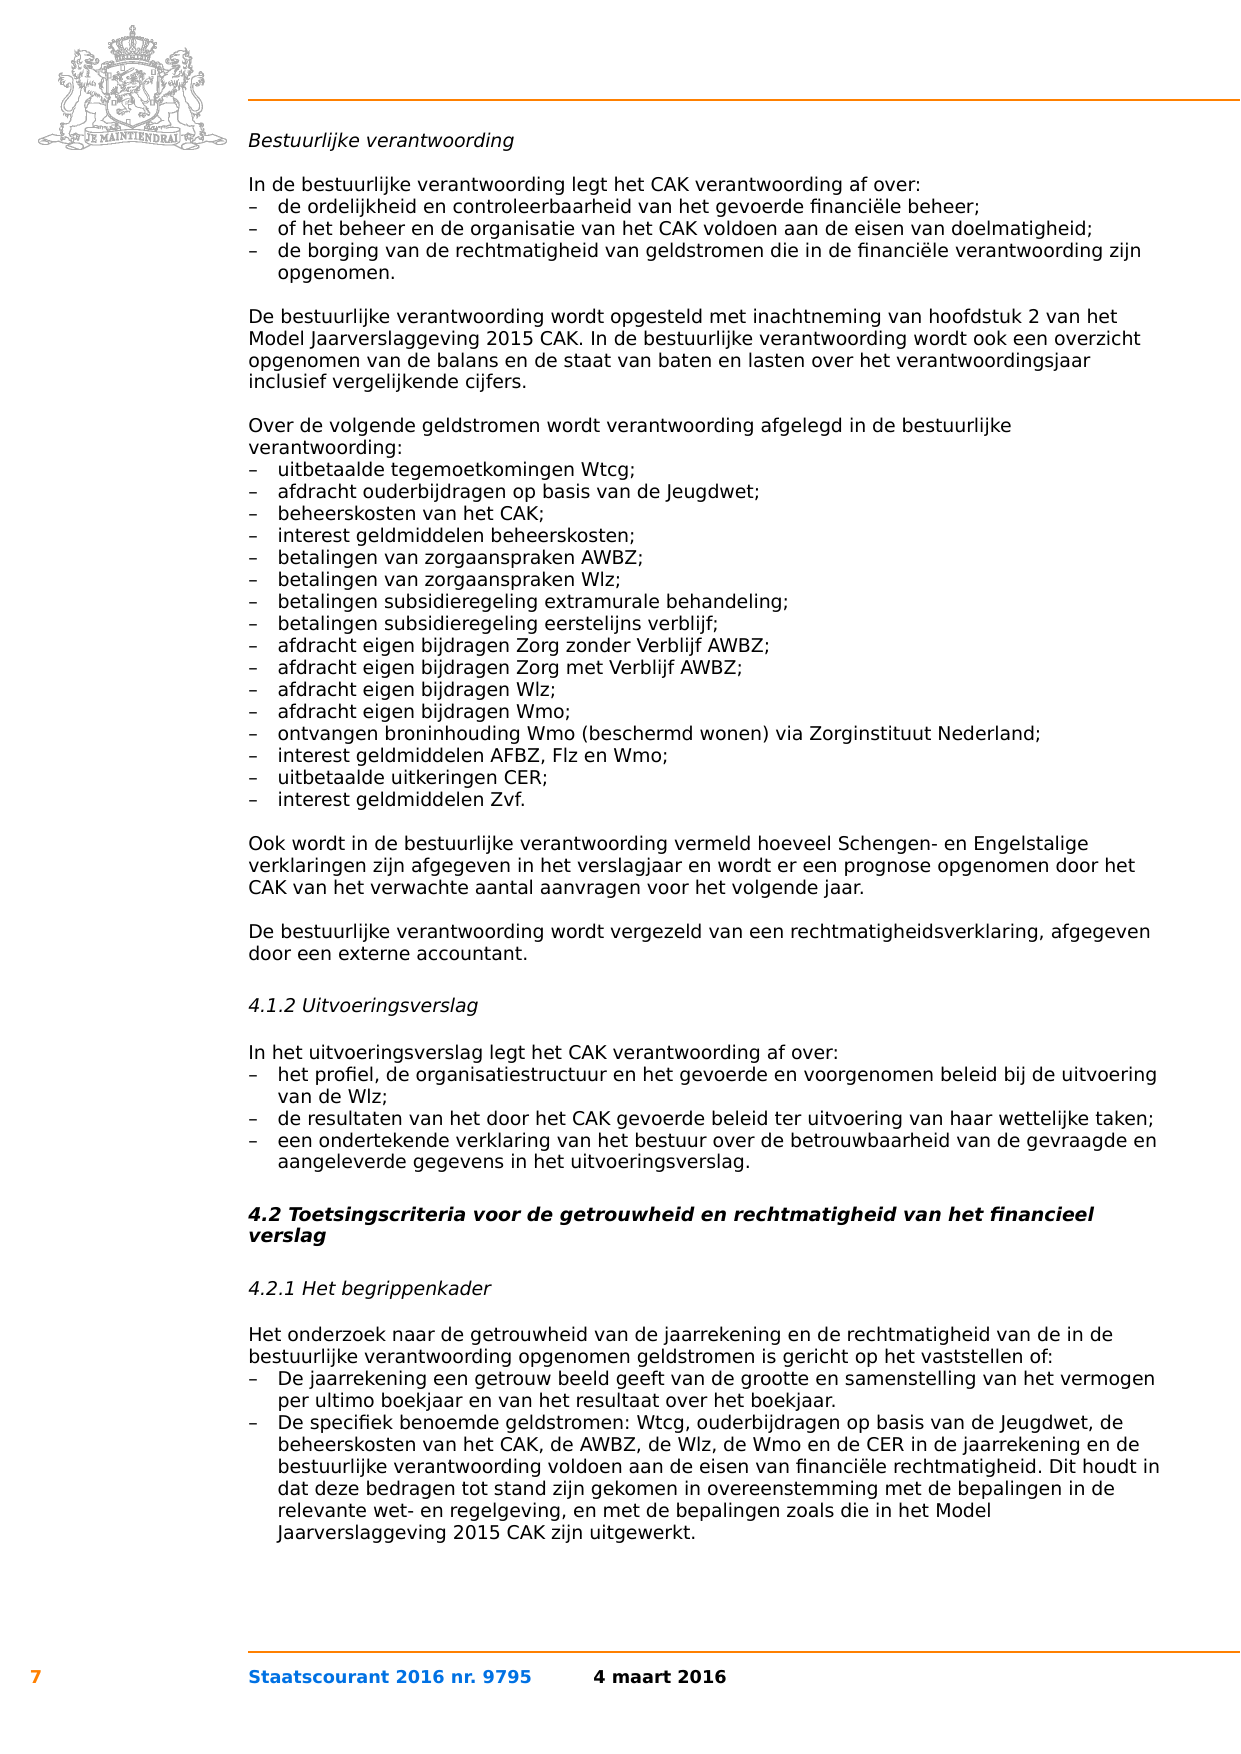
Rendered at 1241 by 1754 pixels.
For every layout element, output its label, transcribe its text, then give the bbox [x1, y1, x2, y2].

text Ook wordt in de bestuurlijke verantwoording vermeld hoeveel Schengen- en Engelstalige verklaringen zijn afgegeven in het verslagjaar en wordt er een prognose opgenomen door het CAK van het verwachte aantal aanvragen voor het volgende jaar. [248, 833, 1163, 899]
text – het profiel, de organisatiestructuur en het gevoerde en voorgenomen beleid bij de uitvoering van de Wlz; [248, 1063, 1163, 1107]
text Over de volgende geldstromen wordt verantwoording afgelegd in de bestuurlijke verantwoording: [248, 415, 1163, 459]
text – interest geldmiddelen Zvf. [248, 789, 1163, 811]
subtitle 4.1.2 Uitvoeringsverslag [248, 994, 1163, 1017]
text – betalingen subsidieregeling eerstelijns verblijf; [248, 613, 1163, 635]
text – ontvangen broninhouding Wmo (beschermd wonen) via Zorginstituut Nederland; [248, 723, 1163, 745]
text In het uitvoeringsverslag legt het CAK verantwoording af over: [248, 1042, 1163, 1063]
text – beheerskosten van het CAK; [248, 503, 1163, 525]
text – De jaarrekening een getrouw beeld geeft van de grootte en samenstelling van het vermogen per ultimo boekjaar en van het resultaat over het boekjaar. [248, 1368, 1163, 1412]
text Het onderzoek naar de getrouwheid van de jaarrekening en de rechtmatigheid van de in de bestuurlijke verantwoording opgenomen geldstromen is gericht op het vaststellen of: [248, 1324, 1163, 1368]
text – de borging van de rechtmatigheid van geldstromen die in de financiële verantwoording zijn opgenomen. [248, 240, 1163, 284]
text De bestuurlijke verantwoording wordt opgesteld met inachtneming van hoofdstuk 2 van het Model Jaarverslaggeving 2015 CAK. In de bestuurlijke verantwoording wordt ook een overzicht opgenomen van de balans en de staat van baten en lasten over het verantwoordingsjaar inclusief vergelijkende cijfers. [248, 306, 1163, 393]
text – uitbetaalde uitkeringen CER; [248, 767, 1163, 789]
text – interest geldmiddelen AFBZ, Flz en Wmo; [248, 745, 1163, 767]
text – uitbetaalde tegemoetkomingen Wtcg; [248, 459, 1163, 481]
text – of het beheer en de organisatie van het CAK voldoen aan de eisen van doelmatigheid; [248, 218, 1163, 240]
text De bestuurlijke verantwoording wordt vergezeld van een rechtmatigheidsverklaring, afgegeven door een externe accountant. [248, 921, 1163, 964]
text – betalingen subsidieregeling extramurale behandeling; [248, 591, 1163, 613]
text – de resultaten van het door het CAK gevoerde beleid ter uitvoering van haar wettelijke taken; [248, 1107, 1163, 1129]
text – een ondertekende verklaring van het bestuur over de betrouwbaarheid van de gevraagde en aangeleverde gegevens in het uitvoeringsverslag. [248, 1129, 1163, 1173]
text – interest geldmiddelen beheerskosten; [248, 525, 1163, 547]
picture [38, 25, 227, 150]
text – afdracht eigen bijdragen Zorg met Verblijf AWBZ; [248, 657, 1163, 679]
subtitle 4.2.1 Het begrippenkader [248, 1277, 1163, 1299]
text – de ordelijkheid en controleerbaarheid van het gevoerde financiële beheer; [248, 196, 1163, 218]
subtitle 4.2 Toetsingscriteria voor de getrouwheid en rechtmatigheid van het financieel verslag [248, 1203, 1163, 1247]
text – afdracht eigen bijdragen Zorg zonder Verblijf AWBZ; [248, 635, 1163, 657]
text – afdracht ouderbijdragen op basis van de Jeugdwet; [248, 481, 1163, 503]
text – De specifiek benoemde geldstromen: Wtcg, ouderbijdragen op basis van de Jeugdwet, de beheerskosten van het CAK, de AWBZ, de Wlz, de Wmo en de CER in de jaarrekening en de bestuurlijke verantwoording voldoen aan de eisen van financiële rechtmatigheid. Dit houdt in dat deze bedragen tot stand zijn gekomen in overeenstemming met de bepalingen in de relevante wet- en regelgeving, en met de bepalingen zoals die in het Model Jaarverslaggeving 2015 CAK zijn uitgewerkt. [248, 1412, 1163, 1544]
subtitle Bestuurlijke verantwoording [248, 130, 1163, 152]
text In de bestuurlijke verantwoording legt het CAK verantwoording af over: [248, 174, 1163, 196]
text – afdracht eigen bijdragen Wmo; [248, 701, 1163, 723]
text – afdracht eigen bijdragen Wlz; [248, 679, 1163, 701]
text – betalingen van zorgaanspraken AWBZ; [248, 547, 1163, 569]
text – betalingen van zorgaanspraken Wlz; [248, 569, 1163, 591]
